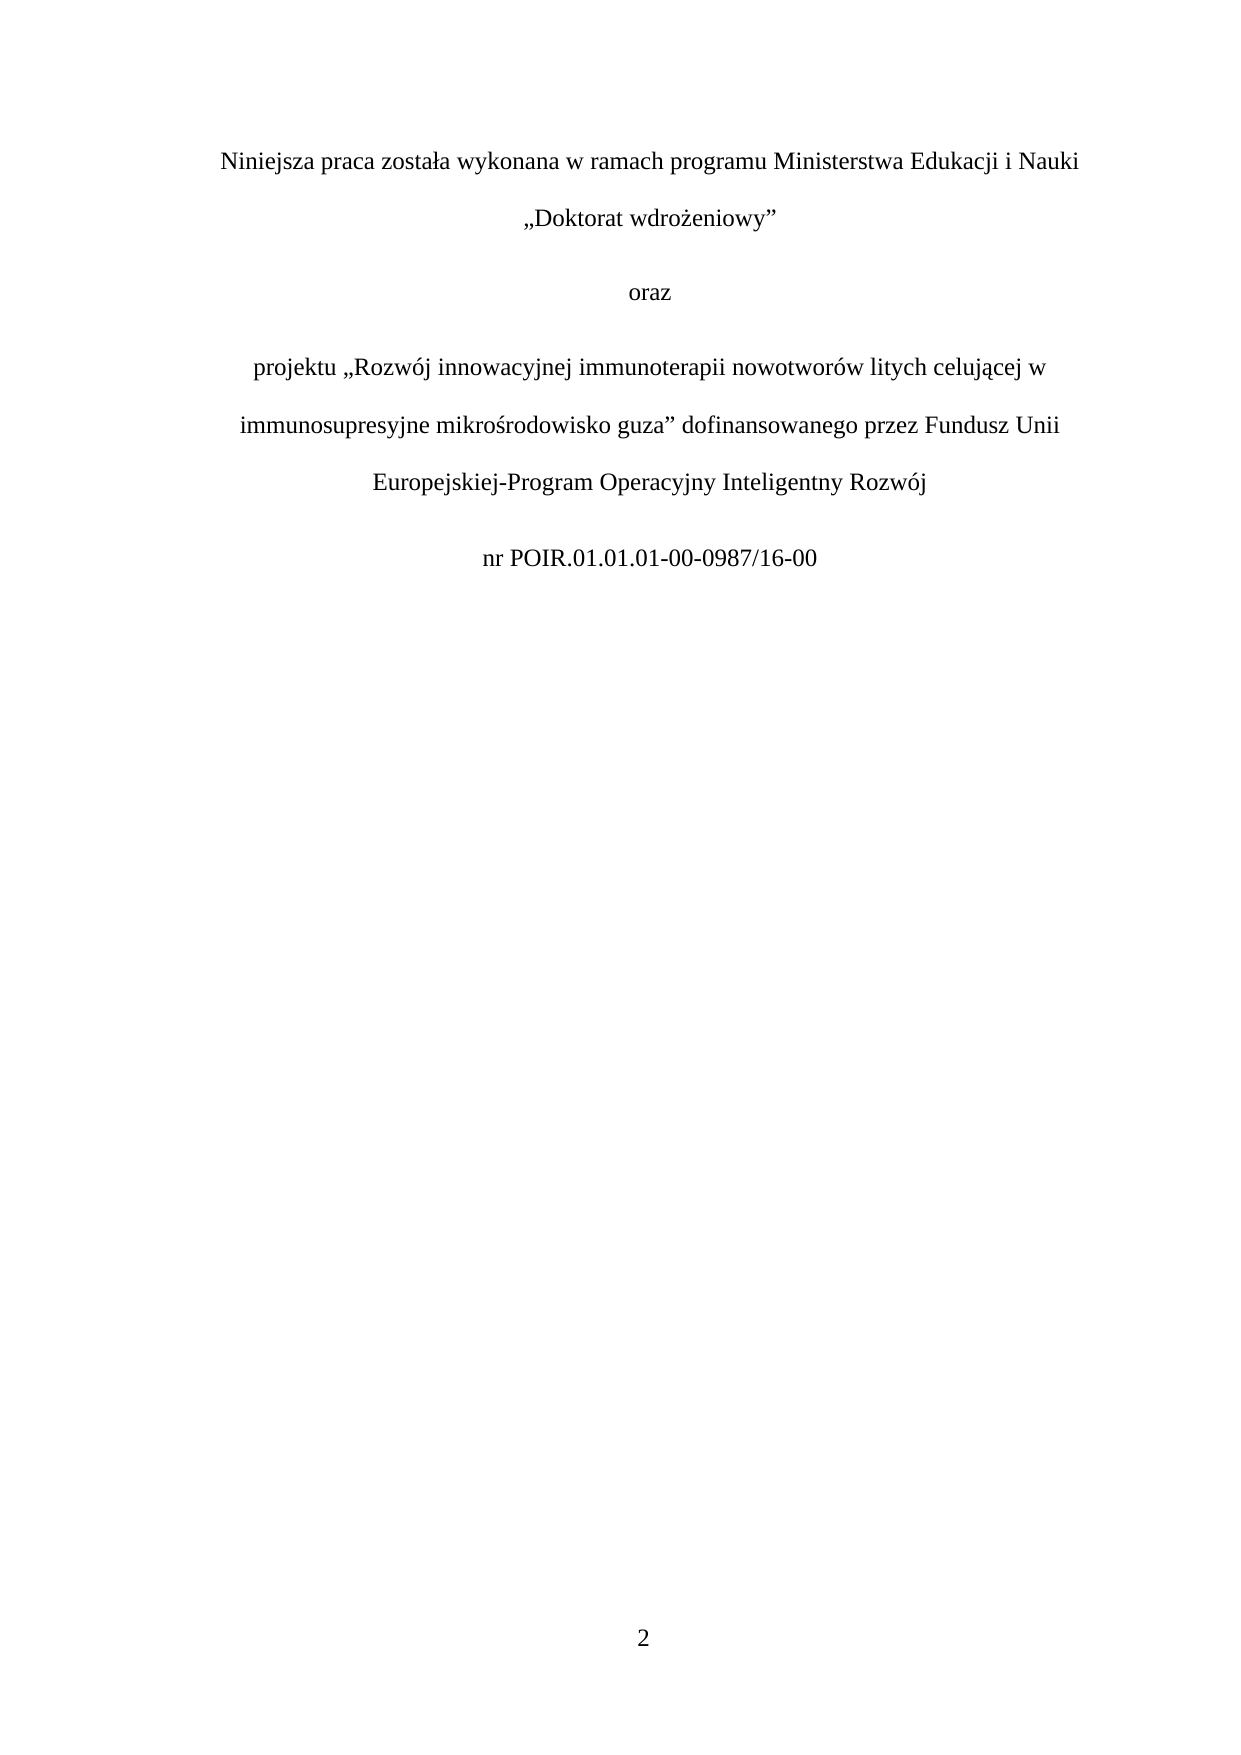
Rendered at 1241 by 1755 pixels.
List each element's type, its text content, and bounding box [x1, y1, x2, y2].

text nr POIR.01.01.01-00-0987/16-00 [218, 543, 1082, 571]
text „Doktorat wdrożeniowy” oraz [523, 203, 777, 306]
text projektu „Rozwój innowacyjnej immunoterapii nowotworów litych celującej w immunosupresyjne mikrośrodowisko guza” dofinansowanego przez Fundusz Unii Europejskiej-Program Operacyjny Inteligentny Rozwój [239, 352, 1060, 496]
text Niniejsza praca została wykonana w ramach programu Ministerstwa Edukacji i Nauki [218, 146, 1082, 174]
